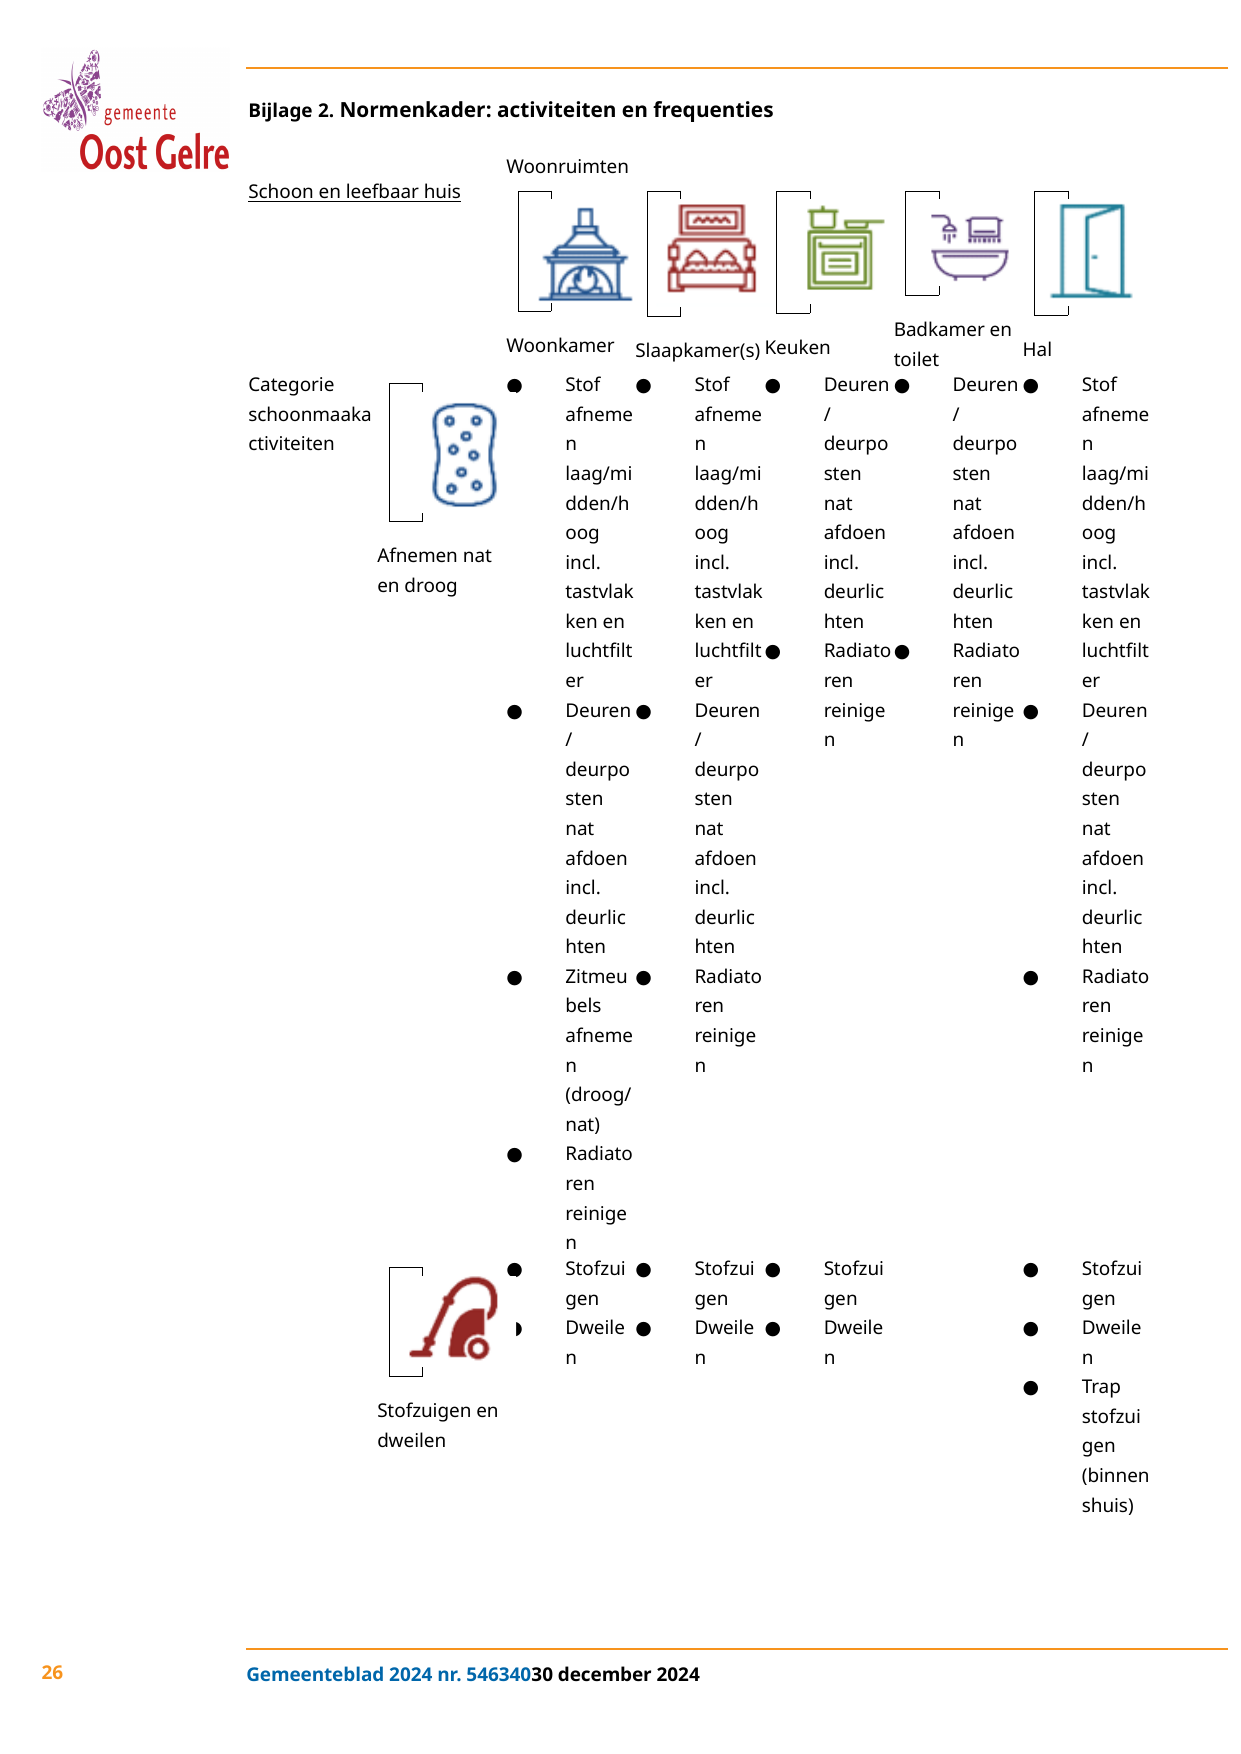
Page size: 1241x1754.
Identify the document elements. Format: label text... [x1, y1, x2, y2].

table_cell Deuren/deurposten nat afdoen incl. deurlichten Radiatoren reinigen [764, 371, 893, 1255]
table_header [248, 153, 506, 179]
table_cell [904, 200, 1022, 303]
table_cell Woonkamer [506, 200, 635, 371]
table_cell Stofzuigen Dweilen [764, 1255, 893, 1517]
picture [397, 392, 517, 513]
table_cell [764, 179, 893, 199]
table_cell [777, 200, 785, 303]
table_cell Stofzuigen Dweilen [635, 1255, 764, 1517]
table_cell Afnemen nat en droog [377, 371, 506, 1255]
table_cell Slaapkamer(s) [635, 200, 764, 371]
table_cell Stofzuigen Dweilen [506, 1255, 635, 1517]
table_cell [894, 179, 1022, 199]
picture [397, 1276, 517, 1367]
picture [656, 199, 775, 307]
table_cell [894, 1255, 1022, 1517]
picture [785, 199, 904, 304]
table_cell Stofzuigen en dweilen [377, 1255, 506, 1517]
table_header Woonruimten [506, 153, 1152, 179]
table_cell Stof afnemen laag/midden/hoog incl. tastvlakken en luchtfilter Deuren/deurposten nat afdoen incl. deurlichten Radiatoren reinigen [635, 371, 764, 1255]
table_cell [506, 179, 635, 199]
text Bijlage 2. Normenkader: activiteiten en frequenties [248, 95, 1152, 123]
table_cell [1023, 179, 1152, 199]
picture [1043, 199, 1162, 306]
table_cell [635, 179, 764, 199]
table_cell Deuren/deurposten nat afdoen incl. deurlichten Radiatoren reinigen [894, 371, 1022, 1255]
picture [914, 199, 1033, 286]
picture [527, 199, 646, 303]
table_cell Stof afnemen laag/midden/hoog incl. tastvlakken en luchtfilter Deuren/deurposten nat afdoen incl. deurlichten Zitmeubels afnemen (droog/nat) Radiatoren reinigen [506, 371, 635, 1255]
picture [41, 47, 231, 172]
table_cell Hal [1023, 200, 1152, 371]
table_cell Categorie schoonmaakactiviteiten [248, 371, 377, 1517]
table_cell Keuken [764, 304, 893, 371]
table_cell Badkamer en toilet [894, 304, 1022, 371]
table_cell Stofzuigen Dweilen Trap stofzuigen (binnenshuis) [1023, 1255, 1152, 1517]
table_cell Schoon en leefbaar huis [248, 179, 506, 371]
table_cell Stof afnemen laag/midden/hoog incl. tastvlakken en luchtfilter Deuren/deurposten nat afdoen incl. deurlichten Radiatoren reinigen [1023, 371, 1152, 1255]
